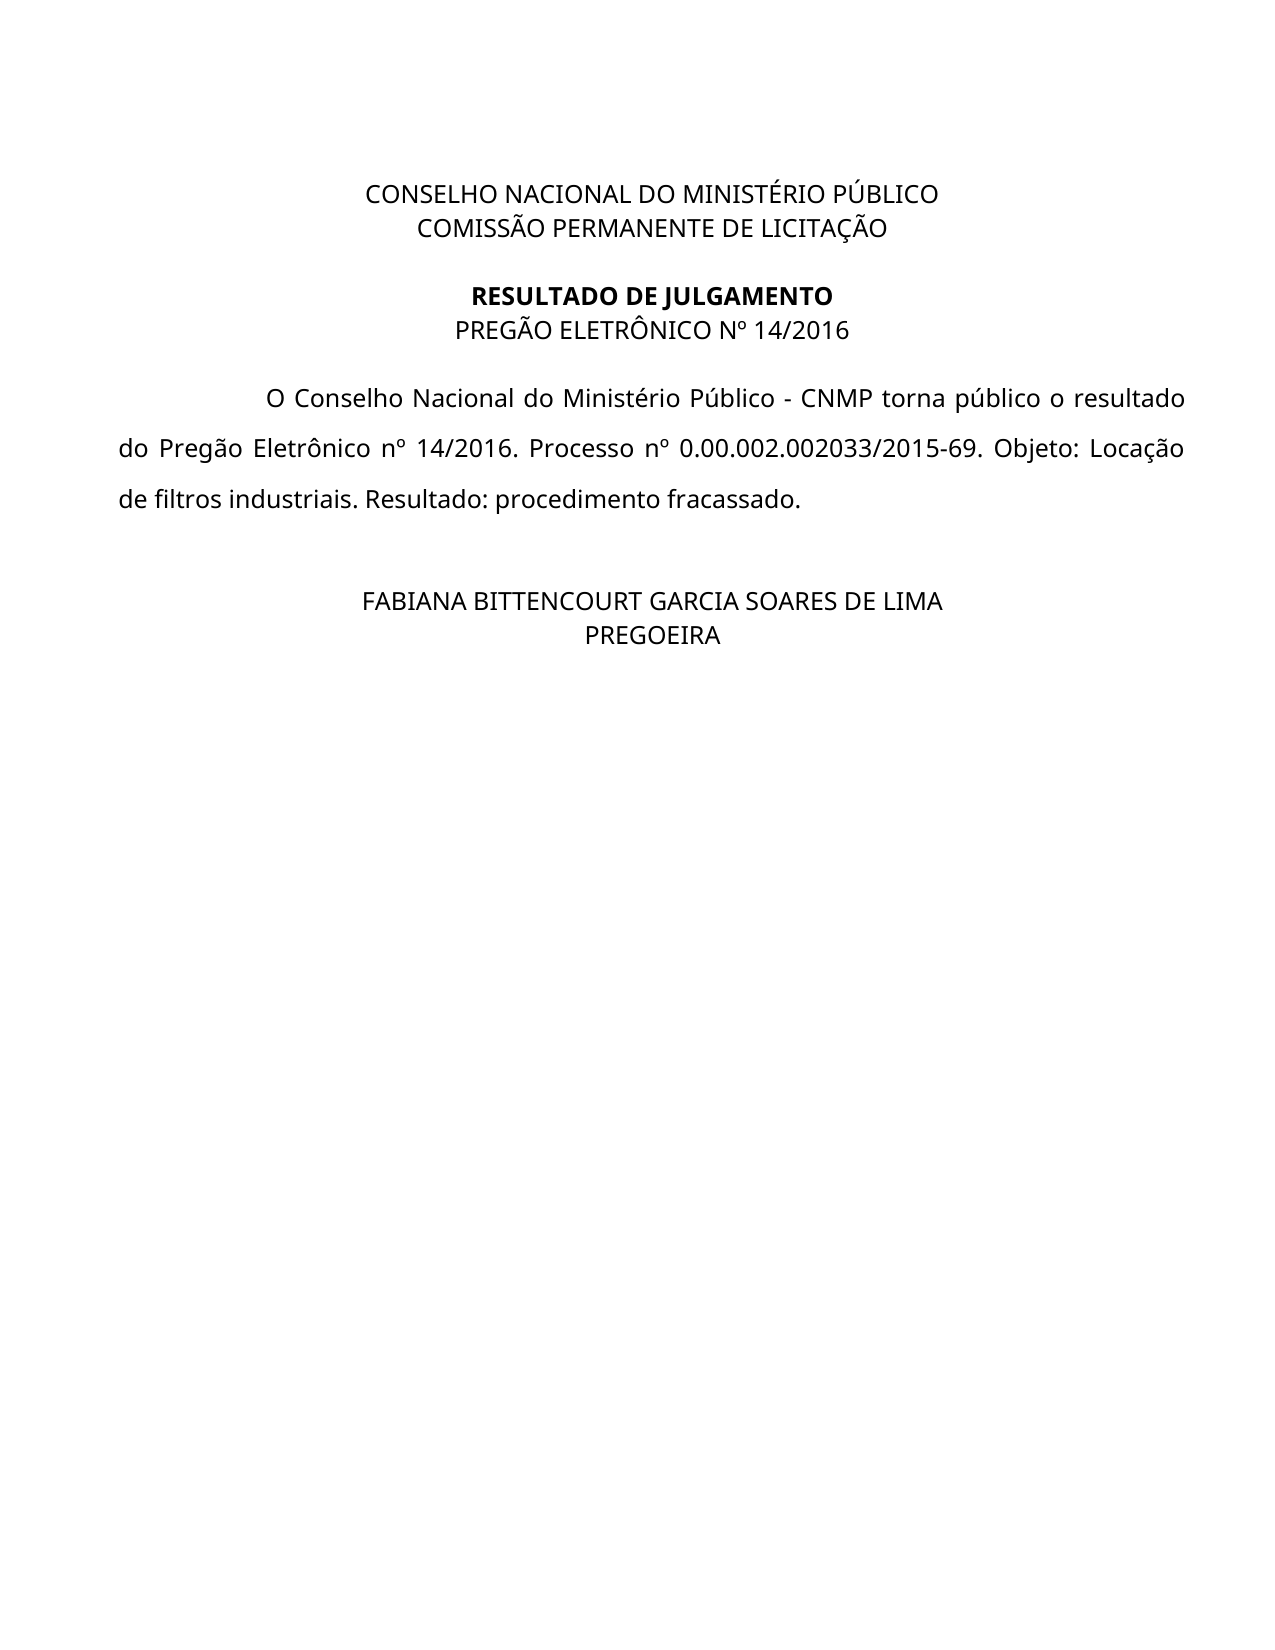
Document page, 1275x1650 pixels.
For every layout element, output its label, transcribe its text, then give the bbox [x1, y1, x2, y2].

text O Conselho Nacional do Ministério Público - CNMP torna público o resultado do Pregão Eletrônico nº 14/2016. Processo nº 0.00.002.002033/2015-69. Objeto: Locação de filtros industriais. Resultado: procedimento fracassado. [118, 381, 1186, 516]
text PREGÃO ELETRÔNICO Nº 14/2016 [118, 313, 1186, 347]
text FABIANA BITTENCOURT GARCIA SOARES DE LIMA [118, 584, 1186, 618]
text CONSELHO NACIONAL DO MINISTÉRIO PÚBLICO [118, 177, 1186, 211]
subtitle RESULTADO DE JULGAMENTO [118, 279, 1186, 313]
text PREGOEIRA [118, 618, 1186, 652]
text COMISSÃO PERMANENTE DE LICITAÇÃO [118, 211, 1186, 245]
